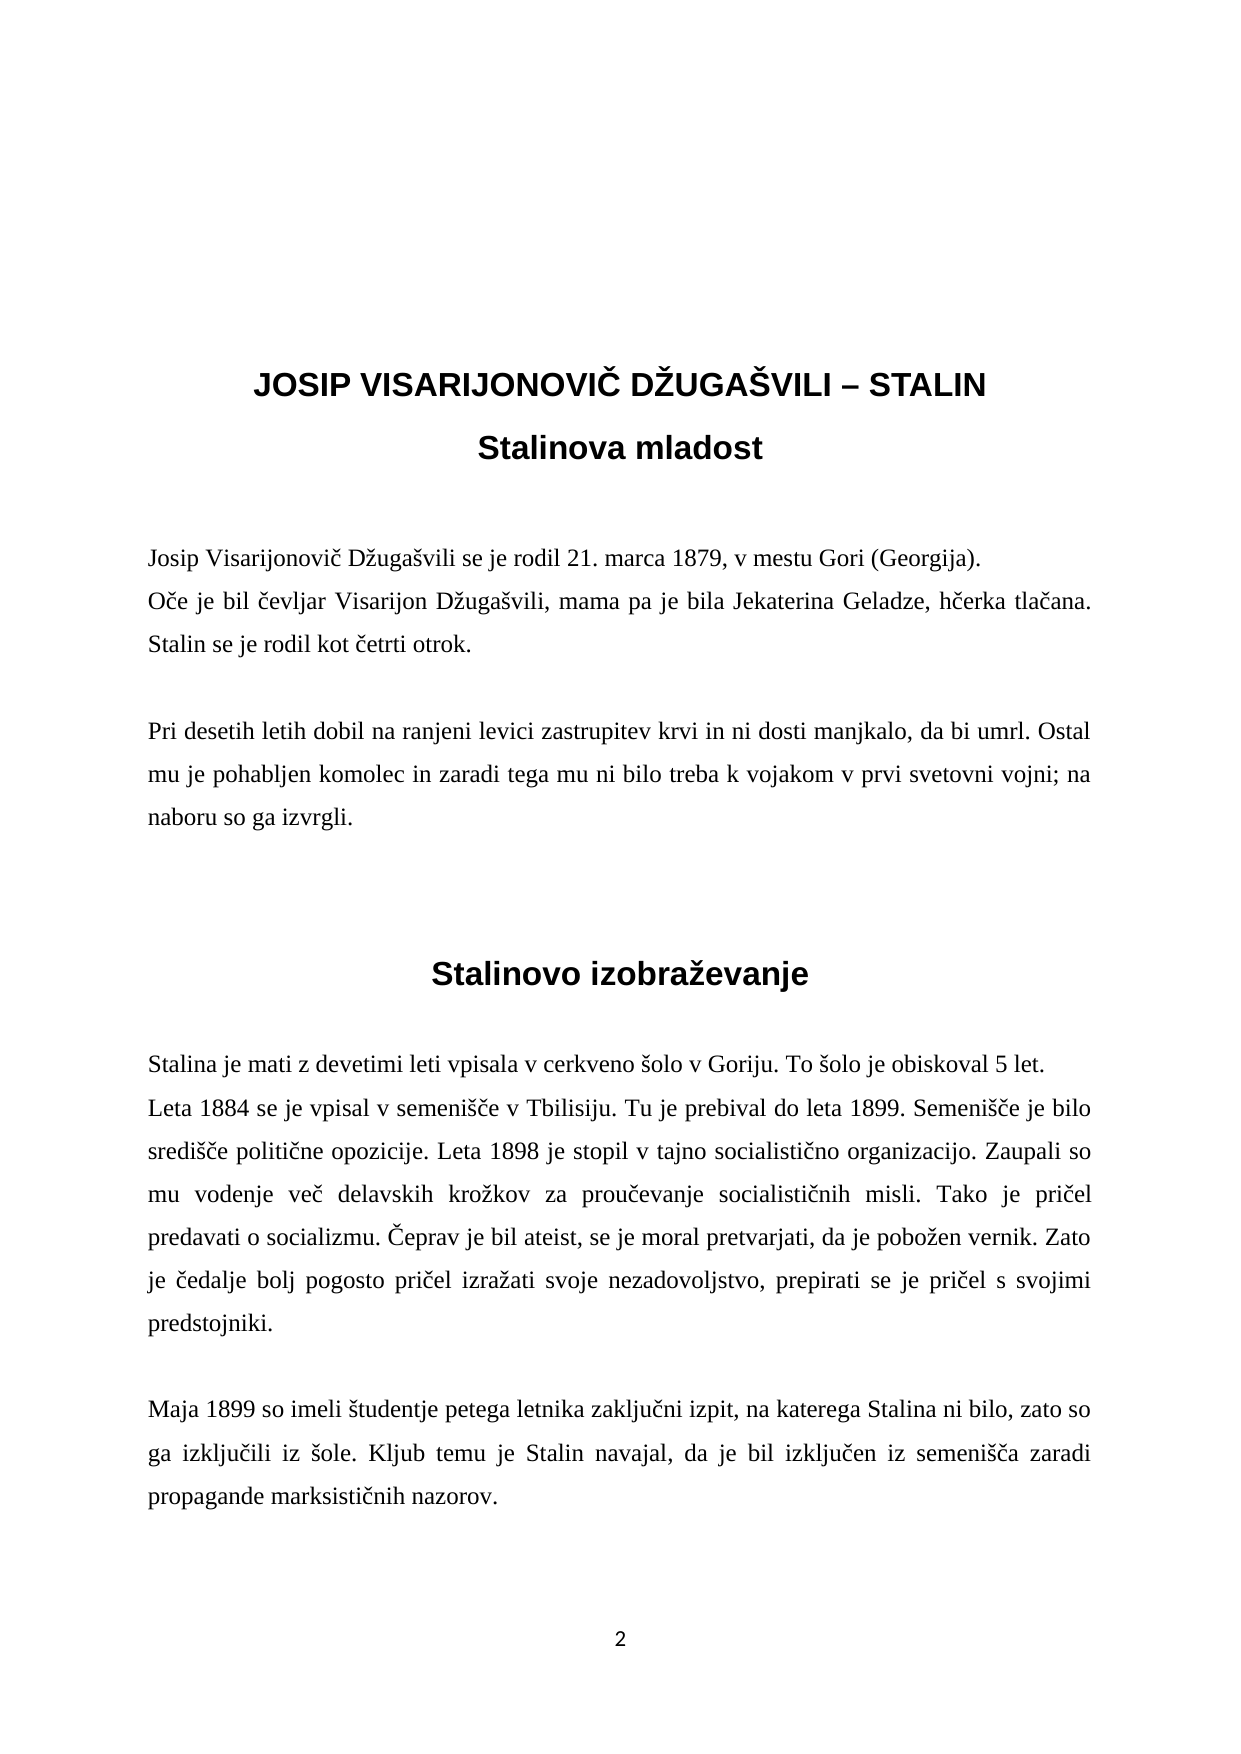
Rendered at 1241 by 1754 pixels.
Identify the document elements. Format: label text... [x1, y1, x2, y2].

text Oče je bil čevljar Visarijon Džugašvili, mama pa je bila Jekaterina Geladze, hčerka tlačana. Stalin se je rodil kot četrti otrok. [148, 586, 1093, 658]
text Maja 1899 so imeli študentje petega letnika zaključni izpit, na katerega Stalina ni bilo, zato so ga izključili iz šole. Kljub temu je Stalin navajal, da je bil izključen iz semenišča zaradi propagande marksističnih nazorov. [148, 1394, 1093, 1509]
subtitle Stalinovo izobraževanje [148, 954, 1093, 993]
text Leta 1884 se je vpisal v semenišče v Tbilisiju. Tu je prebival do leta 1899. Semenišče je bilo središče politične opozicije. Leta 1898 je stopil v tajno socialistično organizacijo. Zaupali so mu vodenje več delavskih krožkov za proučevanje socialističnih misli. Tako je pričel predavati o socializmu. Čeprav je bil ateist, se je moral pretvarjati, da je pobožen vernik. Zato je čedalje bolj pogosto pričel izražati svoje nezadovoljstvo, prepirati se je pričel s svojimi predstojniki. [148, 1093, 1093, 1337]
text Josip Visarijonovič Džugašvili se je rodil 21. marca 1879, v mestu Gori (Georgija). [148, 543, 1093, 572]
text Pri desetih letih dobil na ranjeni levici zastrupitev krvi in ni dosti manjkalo, da bi umrl. Ostal mu je pohabljen komolec in zaradi tega mu ni bilo treba k vojakom v prvi svetovni vojni; na naboru so ga izvrgli. [148, 716, 1093, 831]
subtitle JOSIP VISARIJONOVIČ DŽUGAŠVILI – STALIN [148, 173, 1093, 403]
subtitle Stalinova mladost [148, 428, 1093, 467]
text Stalina je mati z devetimi leti vpisala v cerkveno šolo v Goriju. To šolo je obiskoval 5 let. [148, 1049, 1093, 1078]
